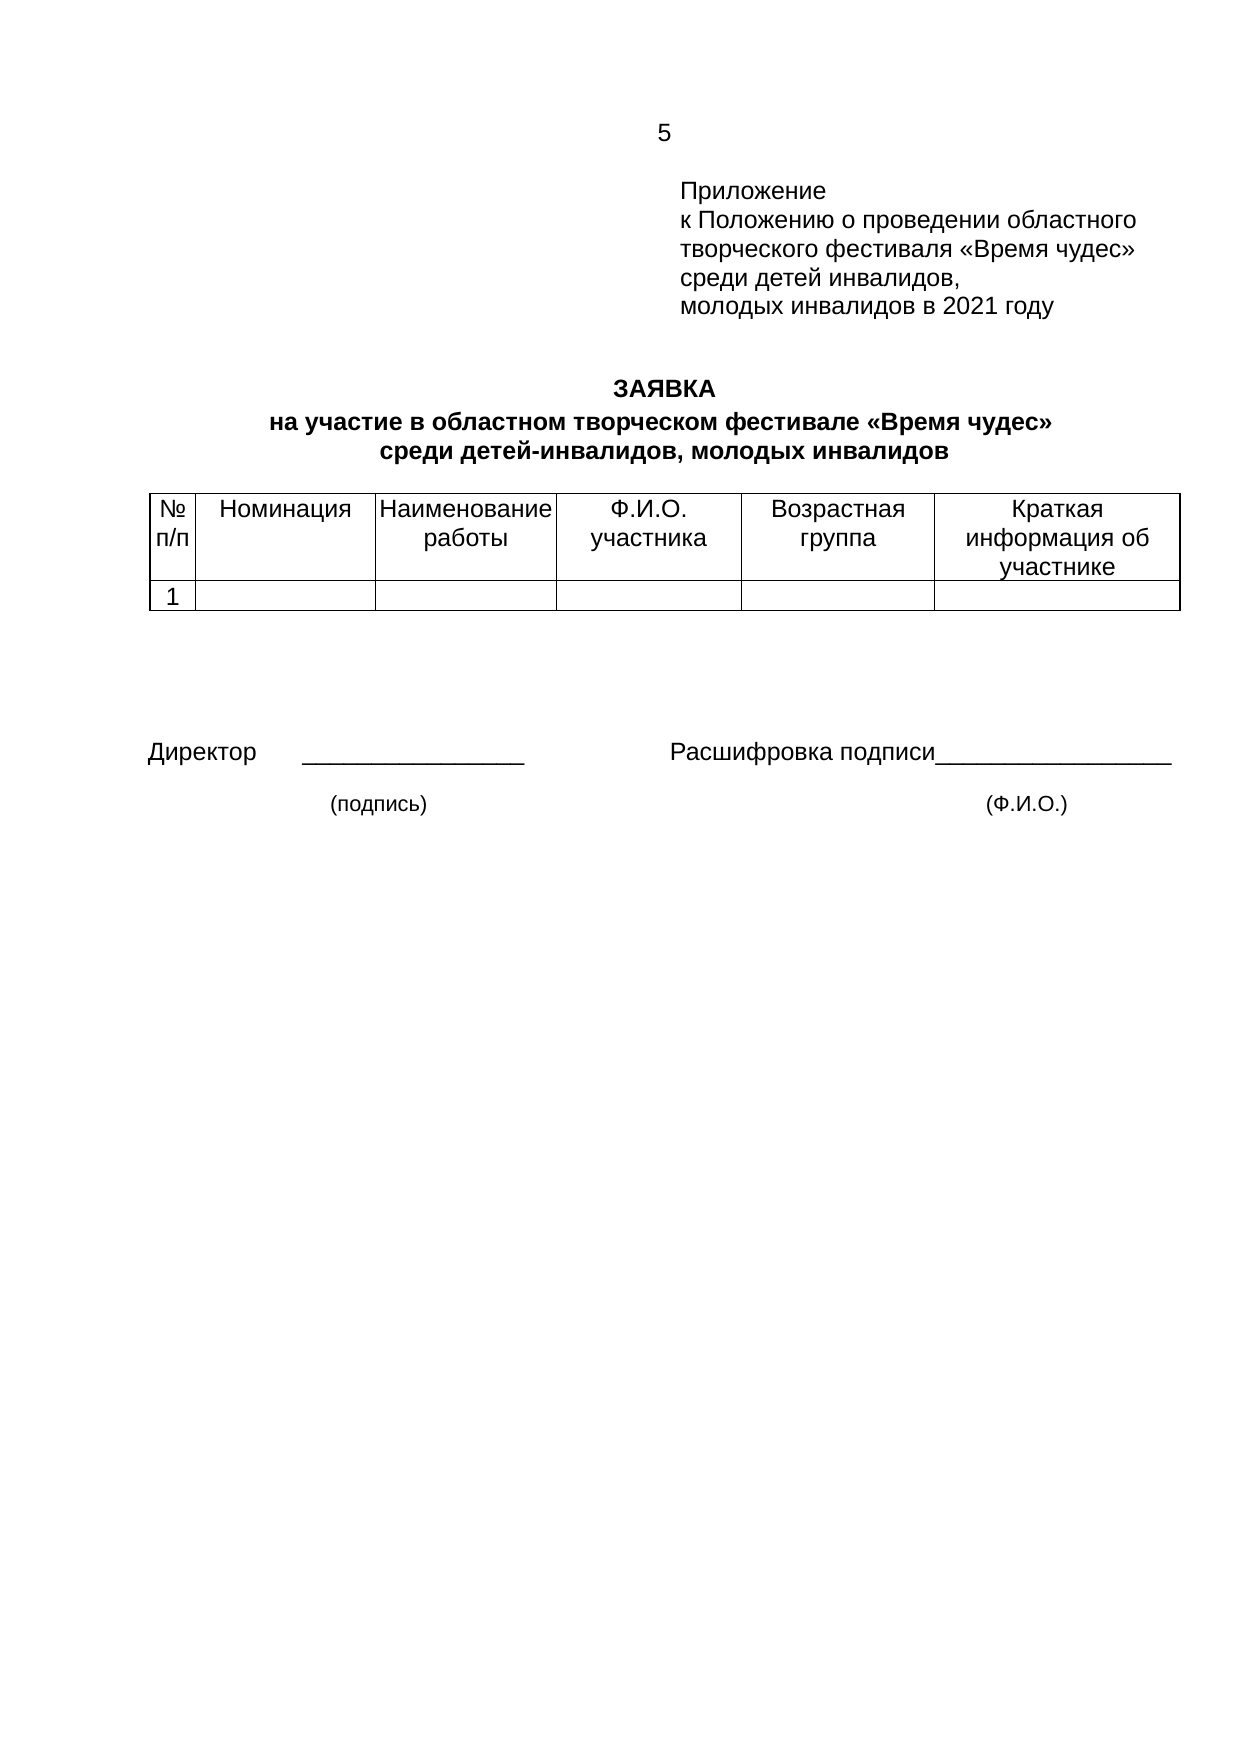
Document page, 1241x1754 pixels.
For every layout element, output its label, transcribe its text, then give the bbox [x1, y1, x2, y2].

table_header Краткая информация об участнике [935, 494, 1179, 580]
table_cell [557, 581, 741, 610]
table_header Возрастная группа [742, 494, 934, 580]
table_header Приложение к Положению о проведении областного творческого фестиваля «Время чудес» среди детей инвалидов, молодых инвалидов в 2021 году [680, 176, 1180, 320]
table_header № п/п [151, 494, 195, 580]
text (подпись) (Ф.И.О.) [148, 790, 1181, 816]
table_cell [196, 581, 375, 610]
table_cell [935, 581, 1179, 610]
table_header Номинация [196, 494, 375, 580]
text ЗАЯВКА [148, 374, 1181, 403]
table_cell [742, 581, 934, 610]
text на участие в областном творческом фестивале «Время чудес» [148, 407, 1181, 436]
table_header Наименование работы [376, 494, 556, 580]
text Директор ________________ Расшифровка подписи_________________ [148, 737, 1181, 765]
table_cell 1 [151, 581, 195, 610]
table_header Ф.И.О. участника [557, 494, 741, 580]
text среди детей-инвалидов, молодых инвалидов [148, 436, 1181, 464]
table_cell [376, 581, 556, 610]
